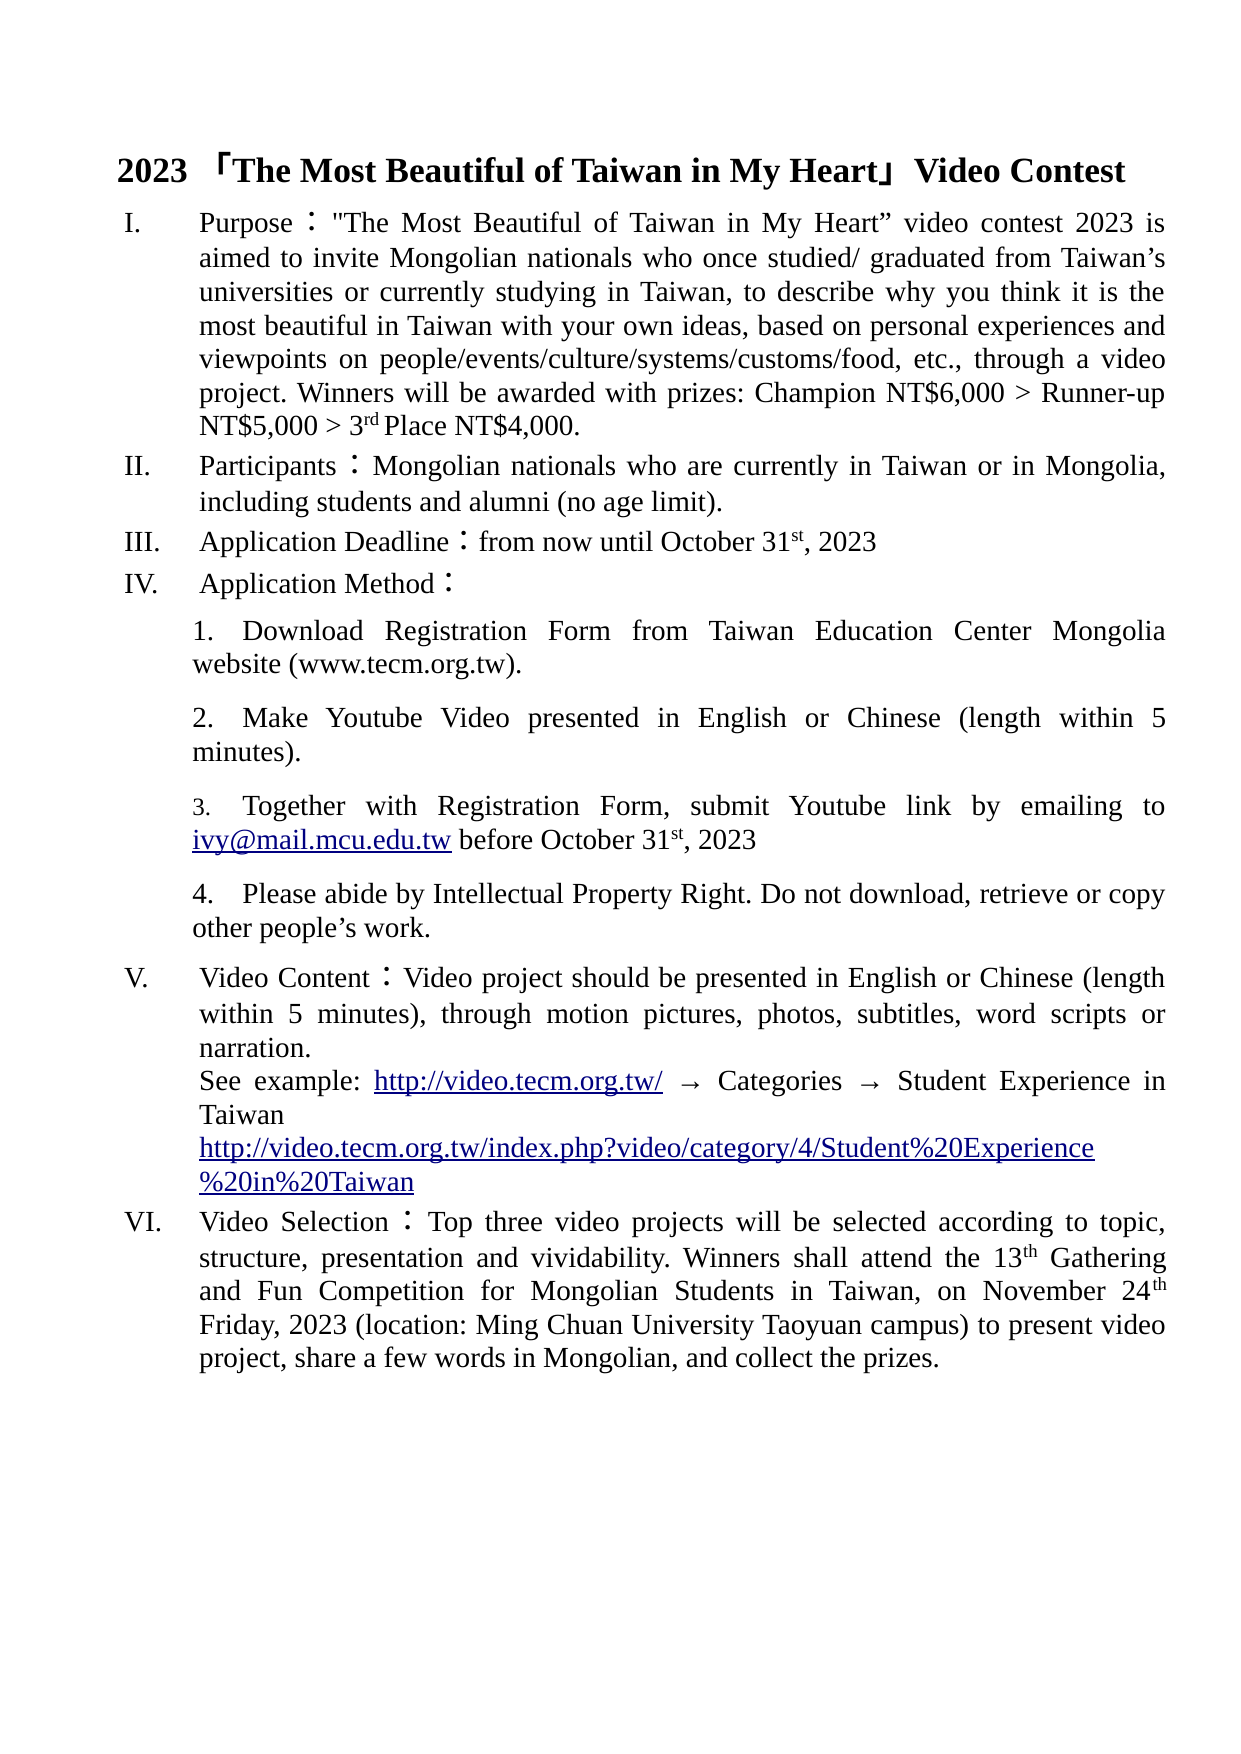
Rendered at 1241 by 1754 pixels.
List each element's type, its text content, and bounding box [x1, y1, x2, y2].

list Application Method： [124, 560, 1167, 602]
list Video Selection：Top three video projects will be selected according to topic, structure, presentation and vividability. Winners shall attend the 13th Gathering and Fun Competition for Mongolian Students in Taiwan, on November 24th Friday, 2023 (location: Ming Chuan University Taoyuan campus) to present video project, share a few words in Mongolian, and collect the prizes. [124, 1197, 1167, 1374]
text http://video.tecm.org.tw/index.php?video/category/4/Student%20Experience%20in%20Taiwan [199, 1130, 1167, 1197]
list Application Deadline：from now until October 31st, 2023 [124, 518, 1167, 560]
list Download Registration Form from Taiwan Education Center Mongolia website (www.tecm.org.tw). [192, 613, 1167, 640]
text 2023 「The Most Beautiful of Taiwan in My Heart」Video Contest [76, 125, 1167, 188]
list Purpose："The Most Beautiful of Taiwan in My Heart” video contest 2023 is aimed to invite Mongolian nationals who once studied/ graduated from Taiwan’s universities or currently studying in Taiwan, to describe why you think it is the most beautiful in Taiwan with your own ideas, based on personal experiences and viewpoints on people/events/culture/systems/customs/food, etc., through a video project. Winners will be awarded with prizes: Champion NT$6,000 > Runner-up NT$5,000 > 3rd Place NT$4,000. [124, 198, 1167, 442]
text See example: http://video.tecm.org.tw/ → Categories → Student Experience in Taiwan [199, 1090, 1167, 1130]
list Participants：Mongolian nationals who are currently in Taiwan or in Mongolia, including students and alumni (no age limit). [124, 442, 1167, 518]
